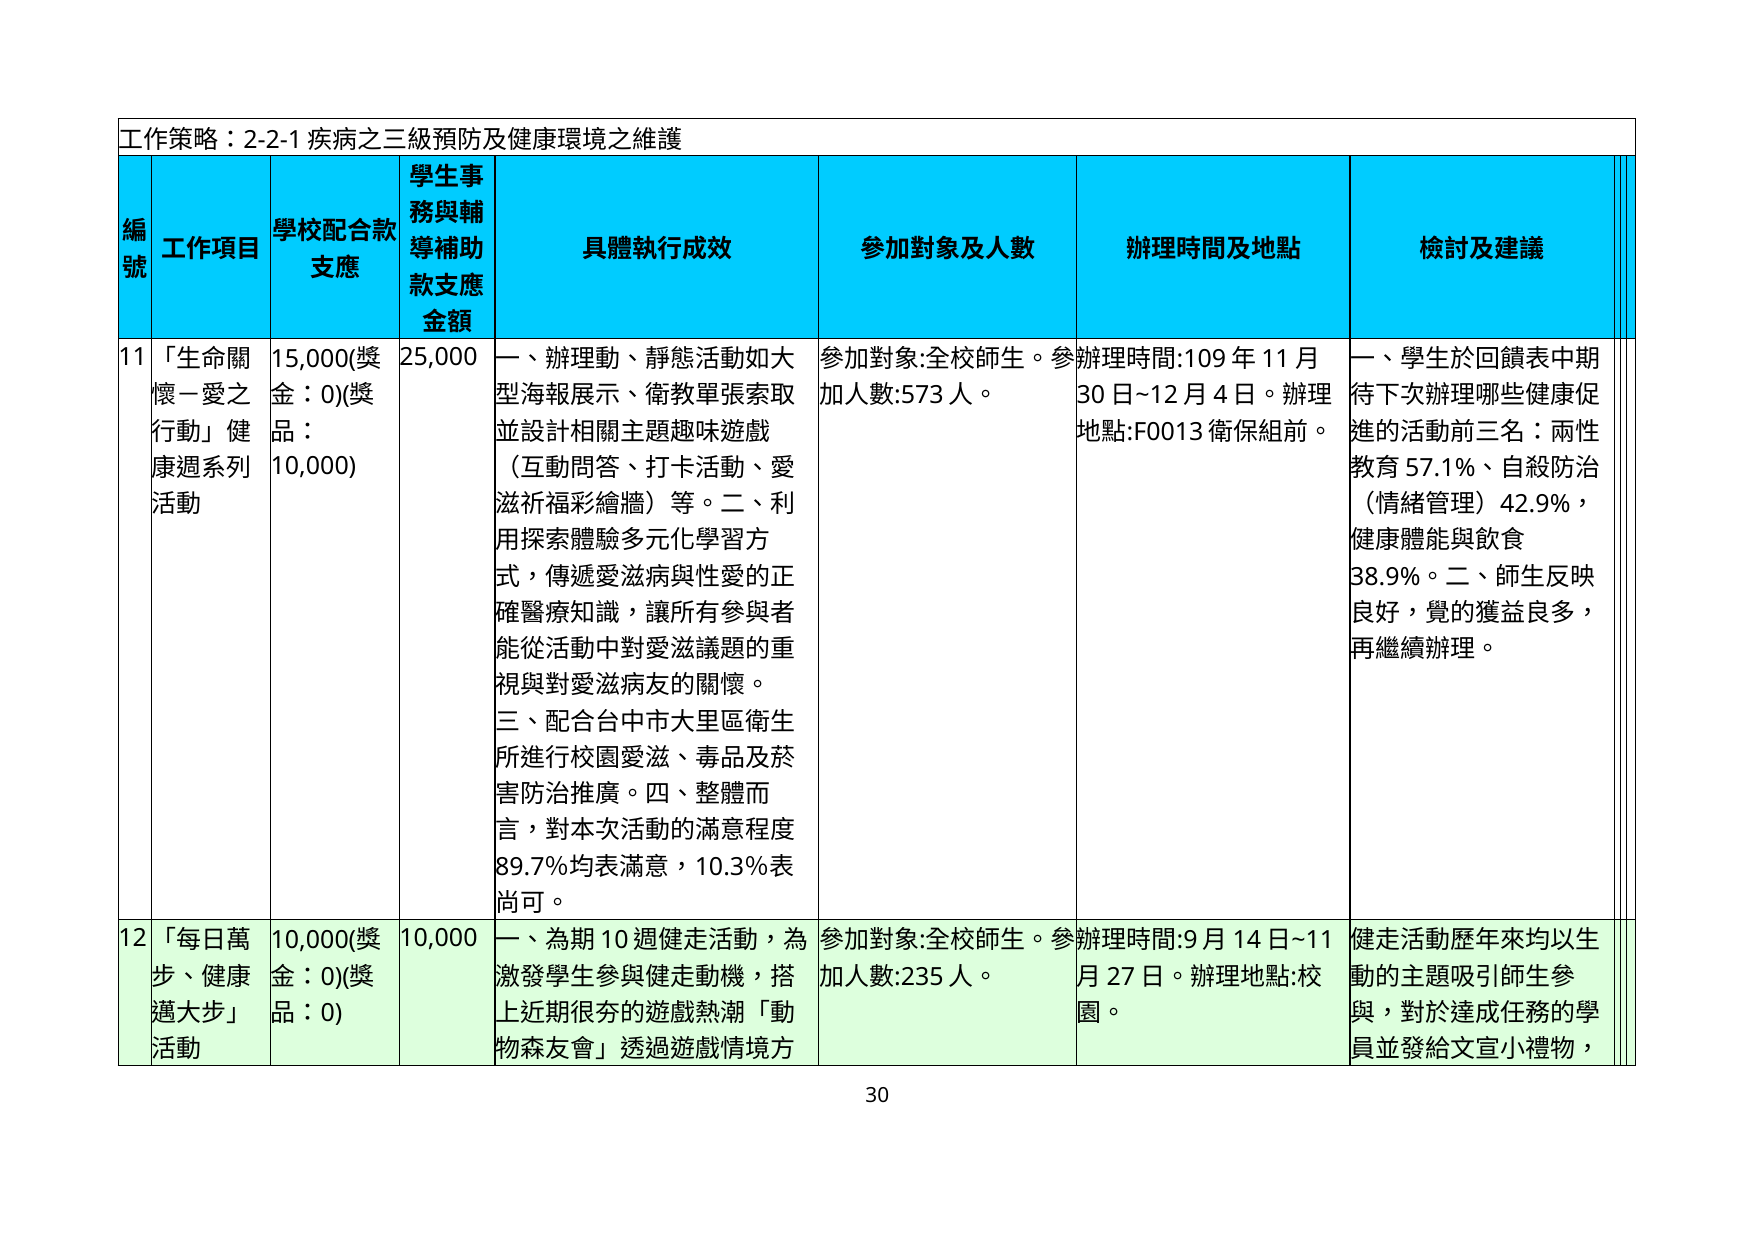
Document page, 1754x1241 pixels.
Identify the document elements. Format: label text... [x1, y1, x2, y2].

table_cell 25,000 [400, 339, 494, 919]
table_cell [1615, 156, 1620, 338]
table_cell 11 [119, 339, 151, 919]
table_cell 一、為期10週健走活動，為激發學生參與健走動機，搭上近期很夯的遊戲熱潮「動物森友會」透過遊戲情境方 [496, 920, 818, 1065]
table_cell 健走活動歷年來均以生動的主題吸引師生參與，對於達成任務的學員並發給文宣小禮物， [1351, 920, 1614, 1065]
table_cell 辦理時間及地點 [1077, 156, 1349, 338]
table_cell 參加對象及人數 [819, 156, 1076, 338]
table_cell [1627, 920, 1635, 1065]
table_cell 辦理時間:109年11月30日~12月4日。辦理地點:F0013衛保組前。 [1077, 339, 1349, 919]
table_cell 具體執行成效 [496, 156, 818, 338]
table_cell [1627, 339, 1635, 919]
table_cell 檢討及建議 [1351, 156, 1614, 338]
table_cell [1621, 339, 1626, 919]
table_cell 10,000(獎金：0)(獎品：0) [271, 920, 399, 1065]
table_cell 編號 [119, 156, 151, 338]
table_cell 工作策略：2-2-1疾病之三級預防及健康環境之維護 [119, 119, 1635, 155]
table_cell 一、學生於回饋表中期待下次辦理哪些健康促進的活動前三名：兩性教育57.1%、自殺防治（情緒管理）42.9%，健康體能與飲食38.9%。二、師生反映良好，覺的獲益良多，再繼續辦理。 [1351, 339, 1614, 919]
table_cell 工作項目 [152, 156, 270, 338]
table_cell [1615, 339, 1620, 919]
table_cell 參加對象:全校師生。參加人數:235人。 [819, 920, 1076, 1065]
table_cell 12 [119, 920, 151, 1065]
table_cell 一、辦理動、靜態活動如大型海報展示、衛教單張索取並設計相關主題趣味遊戲（互動問答、打卡活動、愛滋祈福彩繪牆）等。二、利用探索體驗多元化學習方式，傳遞愛滋病與性愛的正確醫療知識，讓所有參與者能從活動中對愛滋議題的重視與對愛滋病友的關懷。三、配合台中市大里區衛生所進行校園愛滋、毒品及菸害防治推廣。四、整體而言，對本次活動的滿意程度89.7％均表滿意，10.3％表尚可。 [496, 339, 818, 919]
table_cell 學生事務與輔導補助款支應金額 [400, 156, 494, 338]
table_cell [1621, 156, 1626, 338]
table_cell 參加對象:全校師生。參加人數:573人。 [819, 339, 1076, 919]
table_cell 辦理時間:9月14日~11月27日。辦理地點:校園。 [1077, 920, 1349, 1065]
table_cell 10,000 [400, 920, 494, 1065]
table_cell [1615, 920, 1620, 1065]
table_cell 15,000(獎金：0)(獎品：10,000) [271, 339, 399, 919]
table_cell 學校配合款支應 [271, 156, 399, 338]
table_cell [1627, 156, 1635, 338]
table_cell [1621, 920, 1626, 1065]
table_cell 「生命關懷－愛之行動」健康週系列活動 [152, 339, 270, 919]
table_cell 「每日萬步、健康邁大步」活動 [152, 920, 270, 1065]
